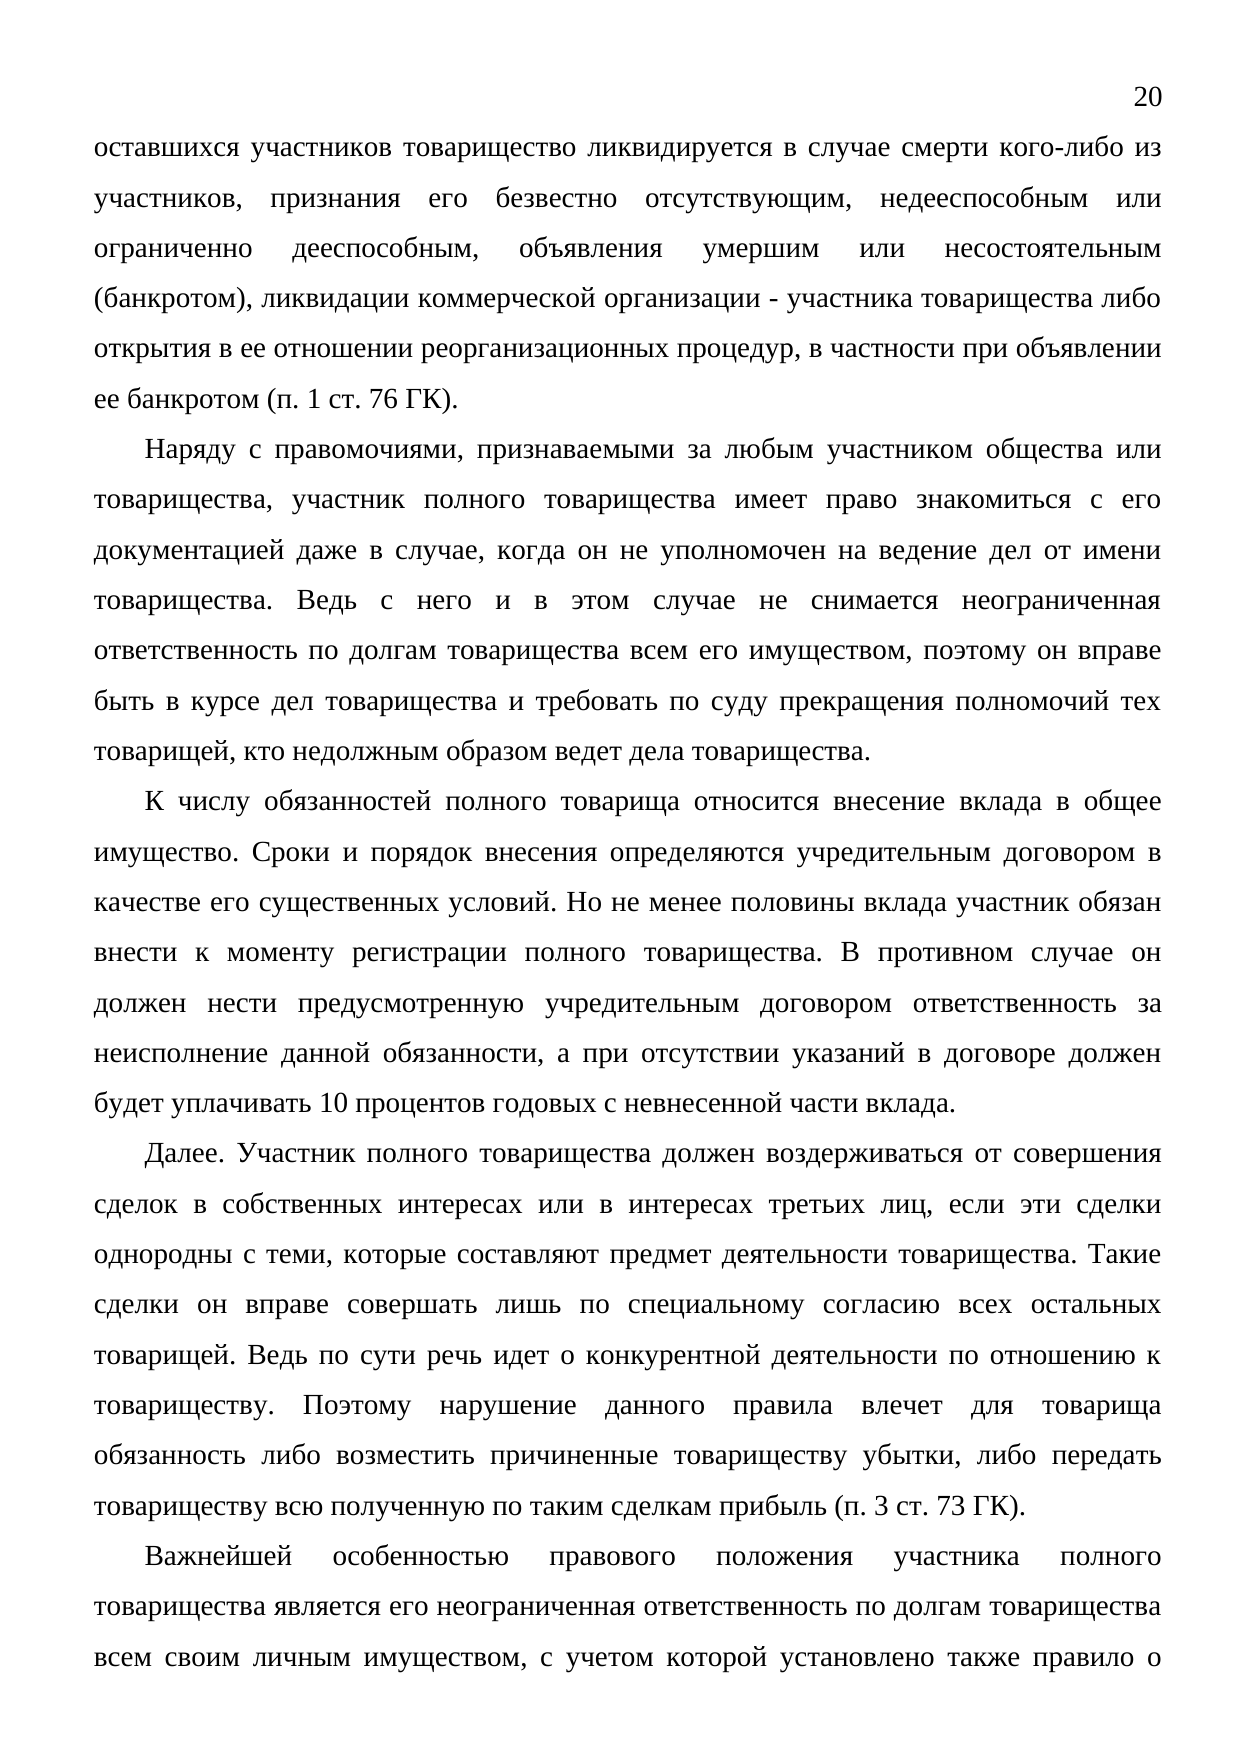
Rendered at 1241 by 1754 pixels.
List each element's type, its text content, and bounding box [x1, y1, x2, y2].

text Важнейшей особенностью правового положения участника полного товарищества является его неограниченная ответственность по долгам товарищества всем своим личным имуществом, с учетом которой установлено также правило о [94, 1538, 1162, 1672]
text К числу обязанностей полного товарища относится внесение вклада в общее имущество. Сроки и порядок внесения определяются учредительным договором в качестве его существенных условий. Но не менее половины вклада участник обязан внести к моменту регистрации полного товарищества. В противном случае он должен нести предусмотренную учредительным договором ответственность за неисполнение данной обязанности, а при отсутствии указаний в договоре должен будет уплачивать 10 процентов годовых с невнесенной части вклада. [94, 783, 1162, 1119]
text Наряду с правомочиями, признаваемыми за любым участником общества или товарищества, участник полного товарищества имеет право знакомиться с его документацией даже в случае, когда он не уполномочен на ведение дел от имени товарищества. Ведь с него и в этом случае не снимается неограниченная ответственность по долгам товарищества всем его имуществом, поэтому он вправе быть в курсе дел товарищества и требовать по суду прекращения полномочий тех товарищей, кто недолжным образом ведет дела товарищества. [94, 431, 1162, 767]
text Далее. Участник полного товарищества должен воздерживаться от совершения сделок в собственных интересах или в интересах третьих лиц, если эти сделки однородны с теми, которые составляют предмет деятельности товарищества. Такие сделки он вправе совершать лишь по специальному согласию всех остальных товарищей. Ведь по сути речь идет о конкурентной деятельности по отношению к товариществу. Поэтому нарушение данного правила влечет для товарища обязанность либо возместить причиненные товариществу убытки, либо передать товариществу всю полученную по таким сделкам прибыль (п. 3 ст. 73 ГК). [94, 1136, 1162, 1521]
text оставшихся участников товарищество ликвидируется в случае смерти кого-либо из участников, признания его безвестно отсутствующим, недееспособным или ограниченно дееспособным, объявления умершим или несостоятельным (банкротом), ликвидации коммерческой организации - участника товарищества либо открытия в ее отношении реорганизационных процедур, в частности при объявлении ее банкротом (п. 1 ст. 76 ГК). [94, 112, 1162, 414]
